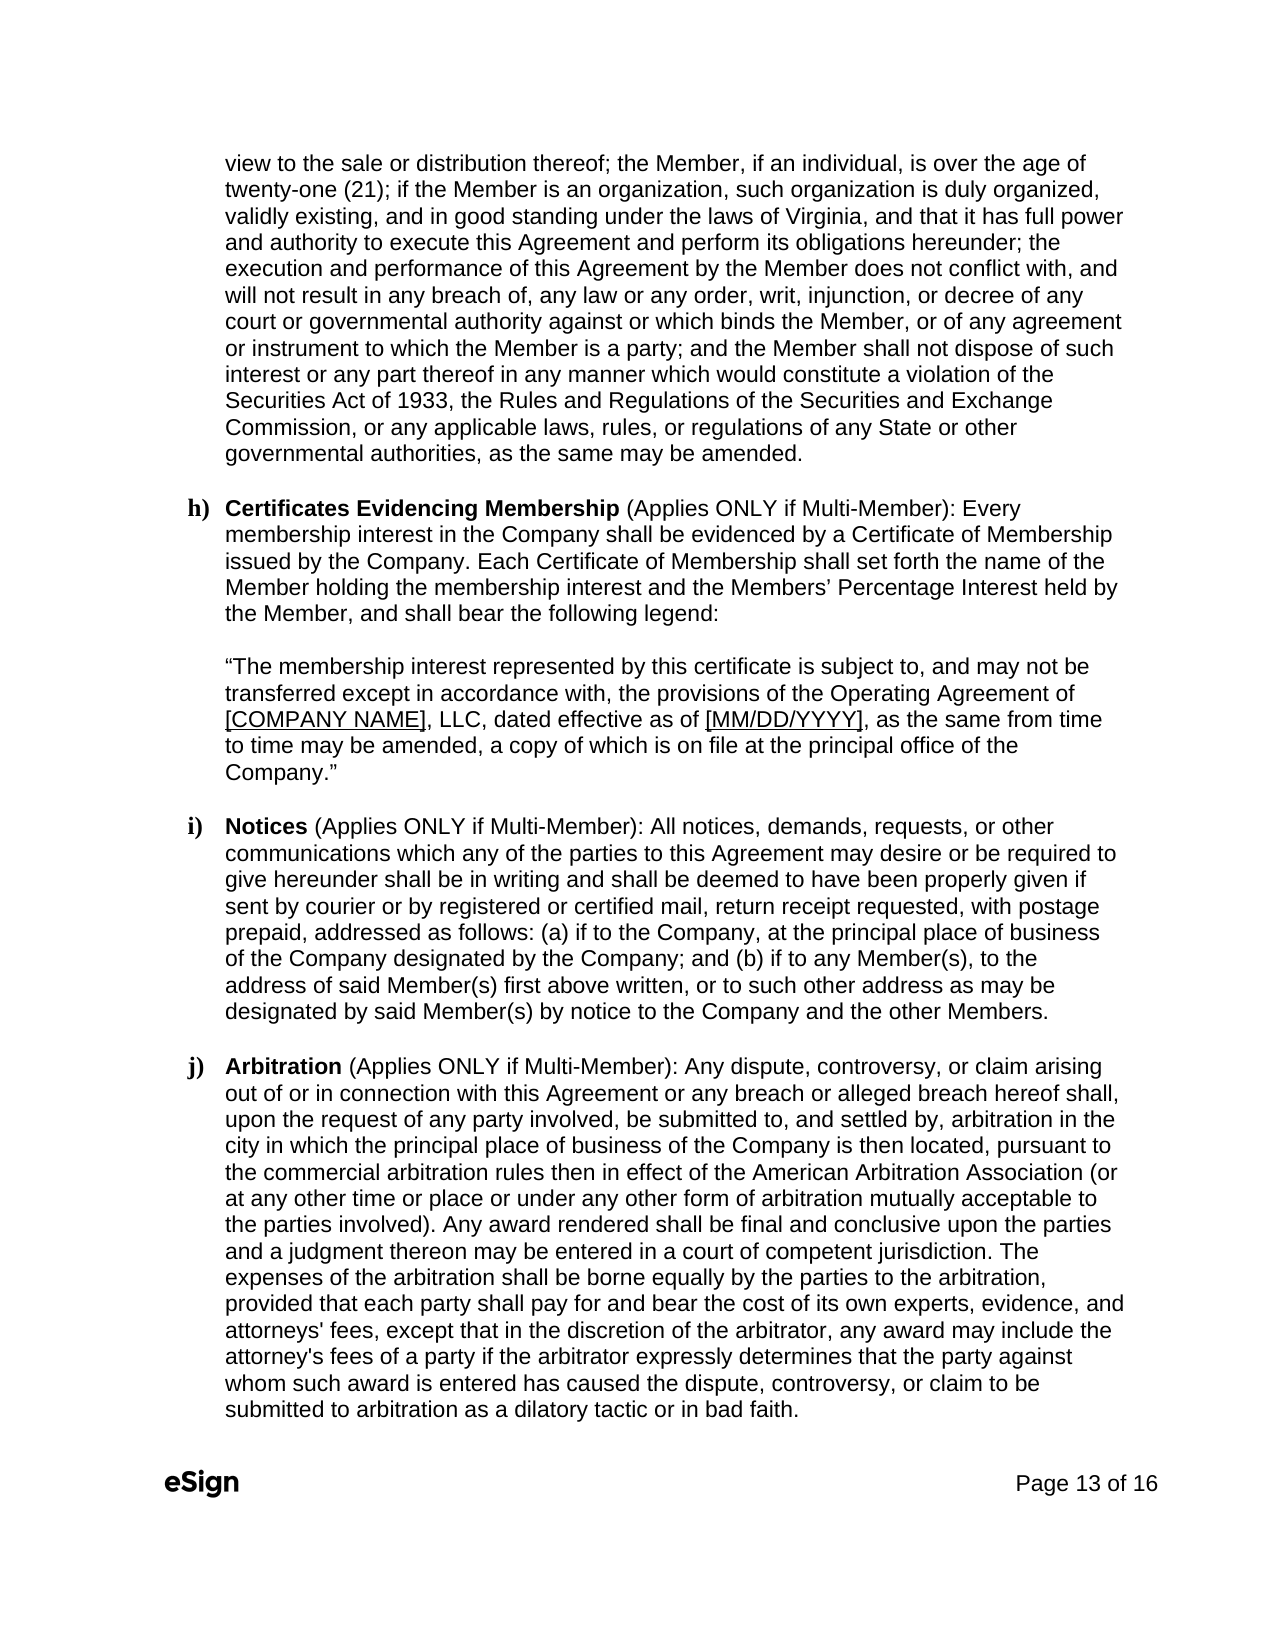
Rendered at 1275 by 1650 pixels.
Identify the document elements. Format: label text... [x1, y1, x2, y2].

list Certificates Evidencing Membership (Applies ONLY if Multi-Member): Every membership interest in the Company shall be evidenced by a Certificate of Membership issued by the Company. Each Certificate of Membership shall set forth the name of the Member holding the membership interest and the Members’ Percentage Interest held by the Member, and shall bear the following legend: [187, 493, 1125, 627]
list Arbitration (Applies ONLY if Multi-Member): Any dispute, controversy, or claim arising out of or in connection with this Agreement or any breach or alleged breach hereof shall, upon the request of any party involved, be submitted to, and settled by, arbitration in the city in which the principal place of business of the Company is then located, pursuant to the commercial arbitration rules then in effect of the American Arbitration Association (or at any other time or place or under any other form of arbitration mutually acceptable to the parties involved). Any award rendered shall be final and conclusive upon the parties and a judgment thereon may be entered in a court of competent jurisdiction. The expenses of the arbitration shall be borne equally by the parties to the arbitration, provided that each party shall pay for and bear the cost of its own experts, evidence, and attorneys' fees, except that in the discretion of the arbitrator, any award may include the attorney's fees of a party if the arbitrator expressly determines that the party against whom such award is entered has caused the dispute, controversy, or claim to be submitted to arbitration as a dilatory tactic or in bad faith. [187, 1051, 1125, 1422]
list view to the sale or distribution thereof; the Member, if an individual, is over the age of twenty-one (21); if the Member is an organization, such organization is duly organized, validly existing, and in good standing under the laws of Virginia, and that it has full power and authority to execute this Agreement and perform its obligations hereunder; the execution and performance of this Agreement by the Member does not conflict with, and will not result in any breach of, any law or any order, writ, injunction, or decree of any court or governmental authority against or which binds the Member, or of any agreement or instrument to which the Member is a party; and the Member shall not dispose of such interest or any part thereof in any manner which would constitute a violation of the Securities Act of 1933, the Rules and Regulations of the Securities and Exchange Commission, or any applicable laws, rules, or regulations of any State or other governmental authorities, as the same may be amended. [187, 150, 1125, 466]
list Notices (Applies ONLY if Multi-Member): All notices, demands, requests, or other communications which any of the parties to this Agreement may desire or be required to give hereunder shall be in writing and shall be deemed to have been properly given if sent by courier or by registered or certified mail, return receipt requested, with postage prepaid, addressed as follows: (a) if to the Company, at the principal place of business of the Company designated by the Company; and (b) if to any Member(s), to the address of said Member(s) first above written, or to such other address as may be designated by said Member(s) by notice to the Company and the other Members. [187, 811, 1125, 1024]
list “The membership interest represented by this certificate is subject to, and may not be transferred except in accordance with, the provisions of the Operating Agreement of [COMPANY NAME], LLC, dated effective as of [MM/DD/YYYY], as the same from time to time may be amended, a copy of which is on file at the principal office of the Company.” [225, 653, 1125, 785]
